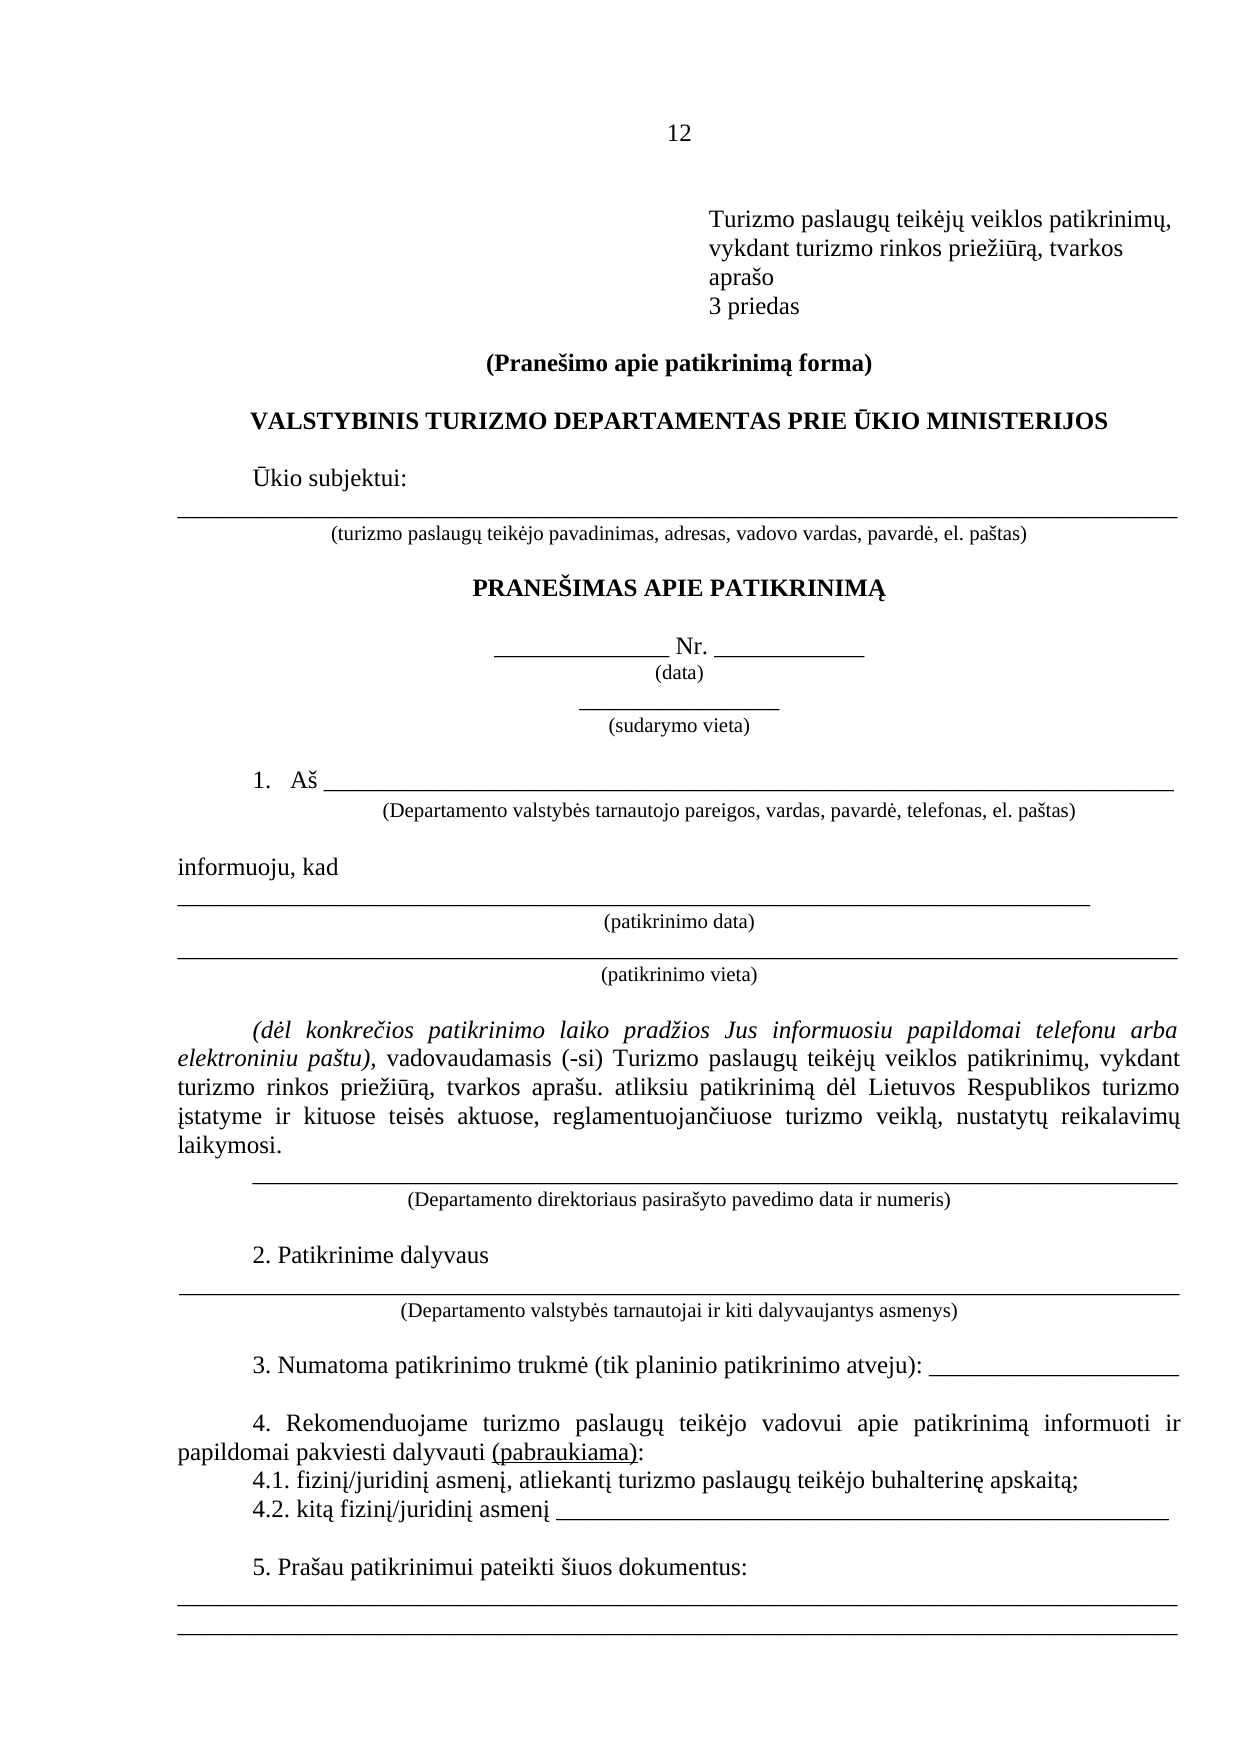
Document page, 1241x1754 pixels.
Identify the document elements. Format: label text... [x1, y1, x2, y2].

text (Departamento valstybės tarnautojo pareigos, vardas, pavardė, telefonas, el. paštas) [177, 794, 1181, 823]
text informuoju, kad _________________________________________________________________________ [177, 852, 1181, 909]
text aprašo [709, 262, 1181, 291]
text 4.2. kitą fizinį/juridinį asmenį _________________________________________________ [177, 1494, 1181, 1523]
text (patikrinimo data) [177, 909, 1181, 933]
text Ūkio subjektui: ________________________________________________________________________________ [177, 463, 1181, 521]
text 2. Patikrinime dalyvaus [177, 1240, 1181, 1269]
text (dėl konkrečios patikrinimo laiko pradžios Jus informuosiu papildomai telefonu arba elektroniniu paštu), vadovaudamasis (-si) Turizmo paslaugų teikėjų veiklos patikrinimų, vykdant turizmo rinkos priežiūrą, tvarkos aprašu. atliksiu patikrinimą dėl Lietuvos Respublikos turizmo įstatyme ir kituose teisės aktuose, reglamentuojančiuose turizmo veiklą, nustatytų reikalavimų laikymosi. [177, 1015, 1181, 1158]
text Turizmo paslaugų teikėjų veiklos patikrinimų, [709, 204, 1181, 233]
text (Departamento direktoriaus pasirašyto pavedimo data ir numeris) [177, 1187, 1181, 1211]
text 3 priedas [709, 291, 1181, 319]
text (patikrinimo vieta) [177, 962, 1181, 986]
text ________________ [177, 684, 1181, 713]
text (Pranešimo apie patikrinimą forma) [177, 348, 1181, 377]
text __________________________________________________________________________ [177, 1158, 1181, 1187]
text VALSTYBINIS TURIZMO DEPARTAMENTAS PRIE ŪKIO MINISTERIJOS [177, 406, 1181, 434]
text (Departamento valstybės tarnautojai ir kiti dalyvaujantys asmenys) [177, 1298, 1181, 1322]
text ______________ Nr. ____________ [177, 631, 1181, 660]
text vykdant turizmo rinkos priežiūrą, tvarkos [709, 233, 1181, 262]
text 1. Aš ____________________________________________________________________ [252, 765, 1181, 794]
text ________________________________________________________________________________ [177, 1609, 1181, 1638]
text (turizmo paslaugų teikėjo pavadinimas, adresas, vadovo vardas, pavardė, el. paštas) [177, 521, 1181, 545]
text 3. Numatoma patikrinimo trukmė (tik planinio patikrinimo atveju): ____________________ [177, 1350, 1181, 1379]
text ________________________________________________________________________________ [177, 933, 1181, 962]
text (data) [177, 660, 1181, 684]
text (sudarymo vieta) [177, 713, 1181, 737]
text PRANEŠIMAS APIE PATIKRINIMĄ [177, 573, 1181, 602]
text 4. Rekomenduojame turizmo paslaugų teikėjo vadovui apie patikrinimą informuoti ir papildomai pakviesti dalyvauti (pabraukiama): [177, 1408, 1181, 1465]
text ________________________________________________________________________________ [177, 1269, 1181, 1298]
text 4.1. fizinį/juridinį asmenį, atliekantį turizmo paslaugų teikėjo buhalterinę apskaitą; [177, 1465, 1181, 1494]
text 5. Prašau patikrinimui pateikti šiuos dokumentus: ________________________________________________________________________________ [177, 1552, 1181, 1609]
